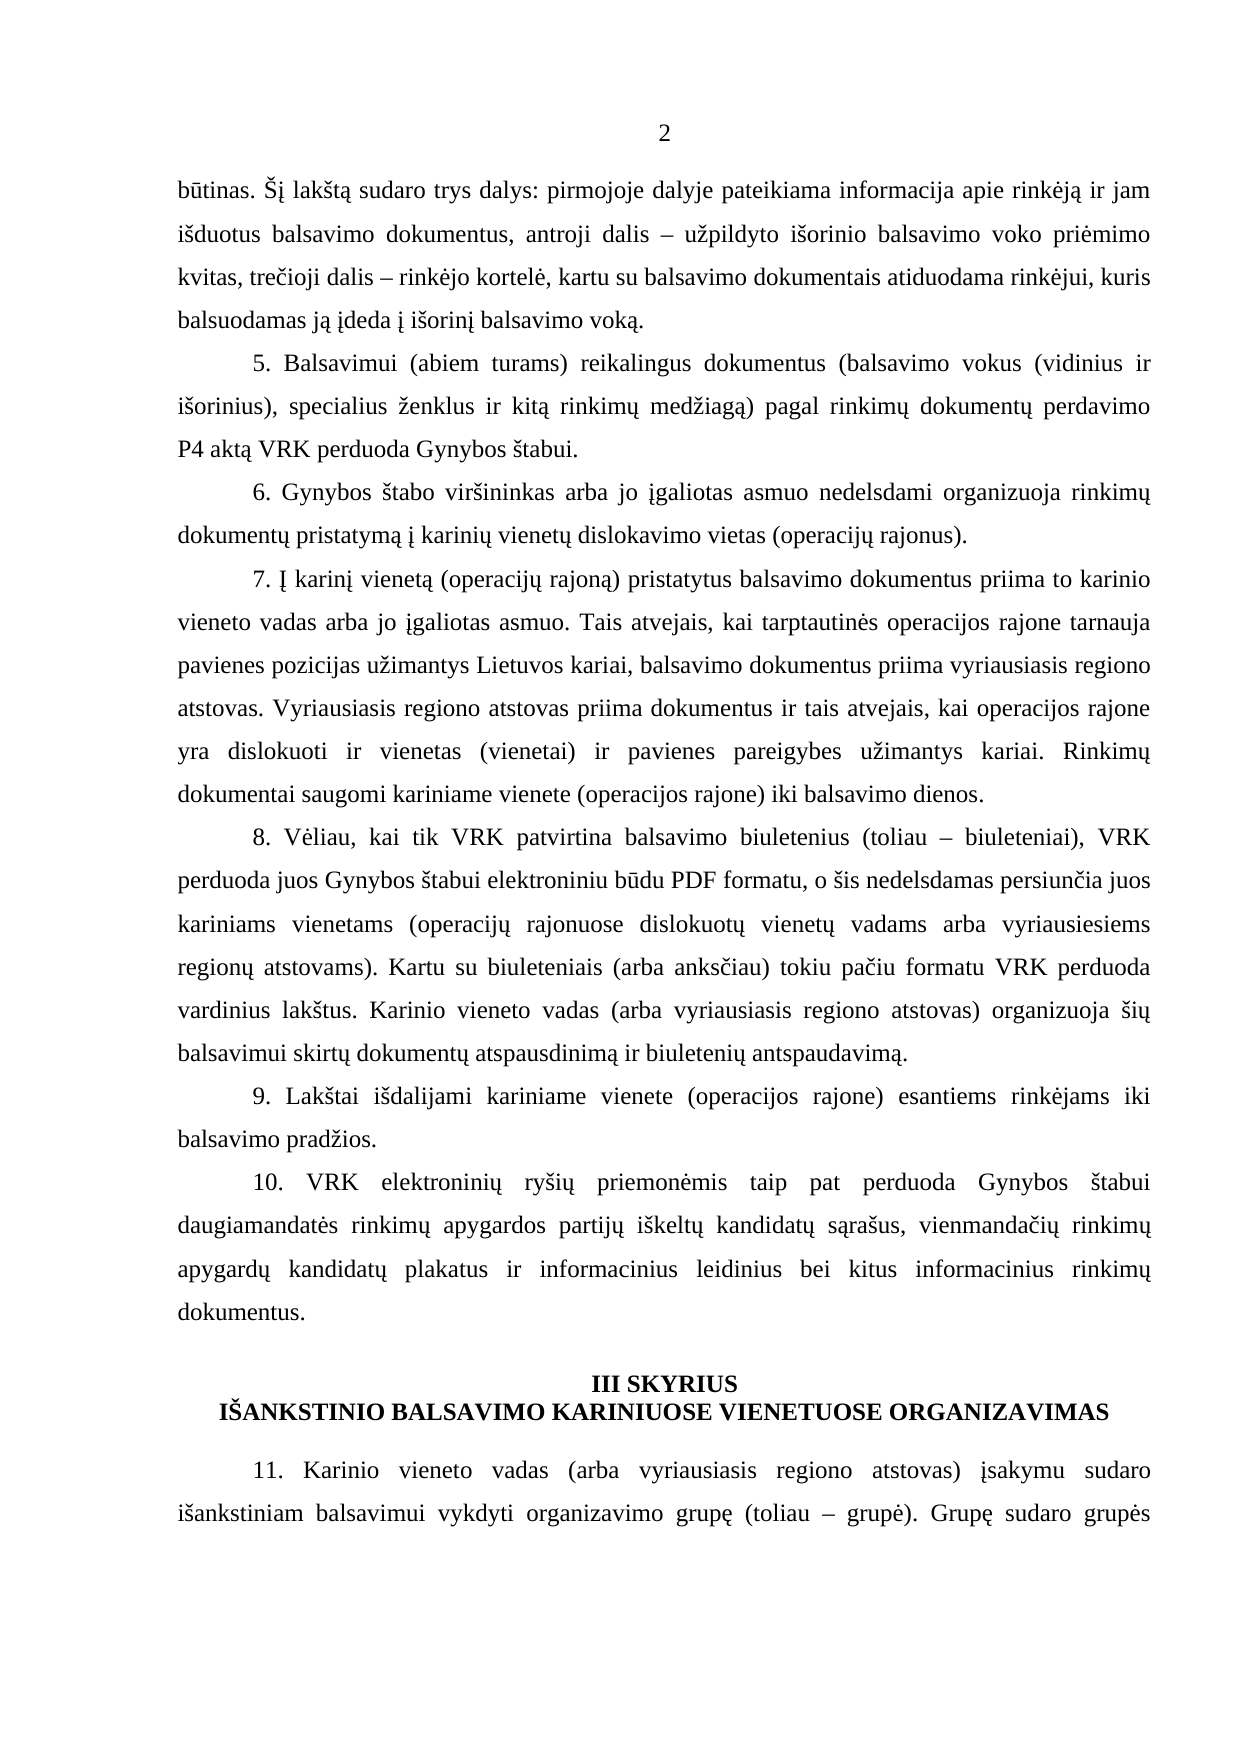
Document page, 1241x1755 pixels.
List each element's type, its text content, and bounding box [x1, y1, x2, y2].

text būtinas. Šį lakštą sudaro trys dalys: pirmojoje dalyje pateikiama informacija apie rinkėją ir jam išduotus balsavimo dokumentus, antroji dalis – užpildyto išorinio balsavimo voko priėmimo kvitas, trečioji dalis – rinkėjo kortelė, kartu su balsavimo dokumentais atiduodama rinkėjui, kuris balsuodamas ją įdeda į išorinį balsavimo voką. [177, 176, 1152, 334]
text 5. Balsavimui (abiem turams) reikalingus dokumentus (balsavimo vokus (vidinius ir išorinius), specialius ženklus ir kitą rinkimų medžiagą) pagal rinkimų dokumentų perdavimo P4 aktą VRK perduoda Gynybos štabui. [177, 348, 1152, 463]
text III SKYRIUS [177, 1369, 1152, 1397]
text 6. Gynybos štabo viršininkas arba jo įgaliotas asmuo nedelsdami organizuoja rinkimų dokumentų pristatymą į karinių vienetų dislokavimo vietas (operacijų rajonus). [177, 477, 1152, 549]
text 10. VRK elektroninių ryšių priemonėmis taip pat perduoda Gynybos štabui daugiamandatės rinkimų apygardos partijų iškeltų kandidatų sąrašus, vienmandačių rinkimų apygardų kandidatų plakatus ir informacinius leidinius bei kitus informacinius rinkimų dokumentus. [177, 1167, 1152, 1326]
text 9. Lakštai išdalijami kariniame vienete (operacijos rajone) esantiems rinkėjams iki balsavimo pradžios. [177, 1081, 1152, 1153]
text 8. Vėliau, kai tik VRK patvirtina balsavimo biuletenius (toliau – biuleteniai), VRK perduoda juos Gynybos štabui elektroniniu būdu PDF formatu, o šis nedelsdamas persiunčia juos kariniams vienetams (operacijų rajonuose dislokuotų vienetų vadams arba vyriausiesiems regionų atstovams). Kartu su biuleteniais (arba anksčiau) tokiu pačiu formatu VRK perduoda vardinius lakštus. Karinio vieneto vadas (arba vyriausiasis regiono atstovas) organizuoja šių balsavimui skirtų dokumentų atspausdinimą ir biuletenių antspaudavimą. [177, 822, 1152, 1067]
text IŠANKSTINIO BALSAVIMO KARINIUOSE VIENETUOSE ORGANIZAVIMAS [177, 1397, 1152, 1426]
text 11. Karinio vieneto vadas (arba vyriausiasis regiono atstovas) įsakymu sudaro išankstiniam balsavimui vykdyti organizavimo grupę (toliau – grupė). Grupę sudaro grupės [177, 1455, 1152, 1527]
text 7. Į karinį vienetą (operacijų rajoną) pristatytus balsavimo dokumentus priima to karinio vieneto vadas arba jo įgaliotas asmuo. Tais atvejais, kai tarptautinės operacijos rajone tarnauja pavienes pozicijas užimantys Lietuvos kariai, balsavimo dokumentus priima vyriausiasis regiono atstovas. Vyriausiasis regiono atstovas priima dokumentus ir tais atvejais, kai operacijos rajone yra dislokuoti ir vienetas (vienetai) ir pavienes pareigybes užimantys kariai. Rinkimų dokumentai saugomi kariniame vienete (operacijos rajone) iki balsavimo dienos. [177, 564, 1152, 808]
